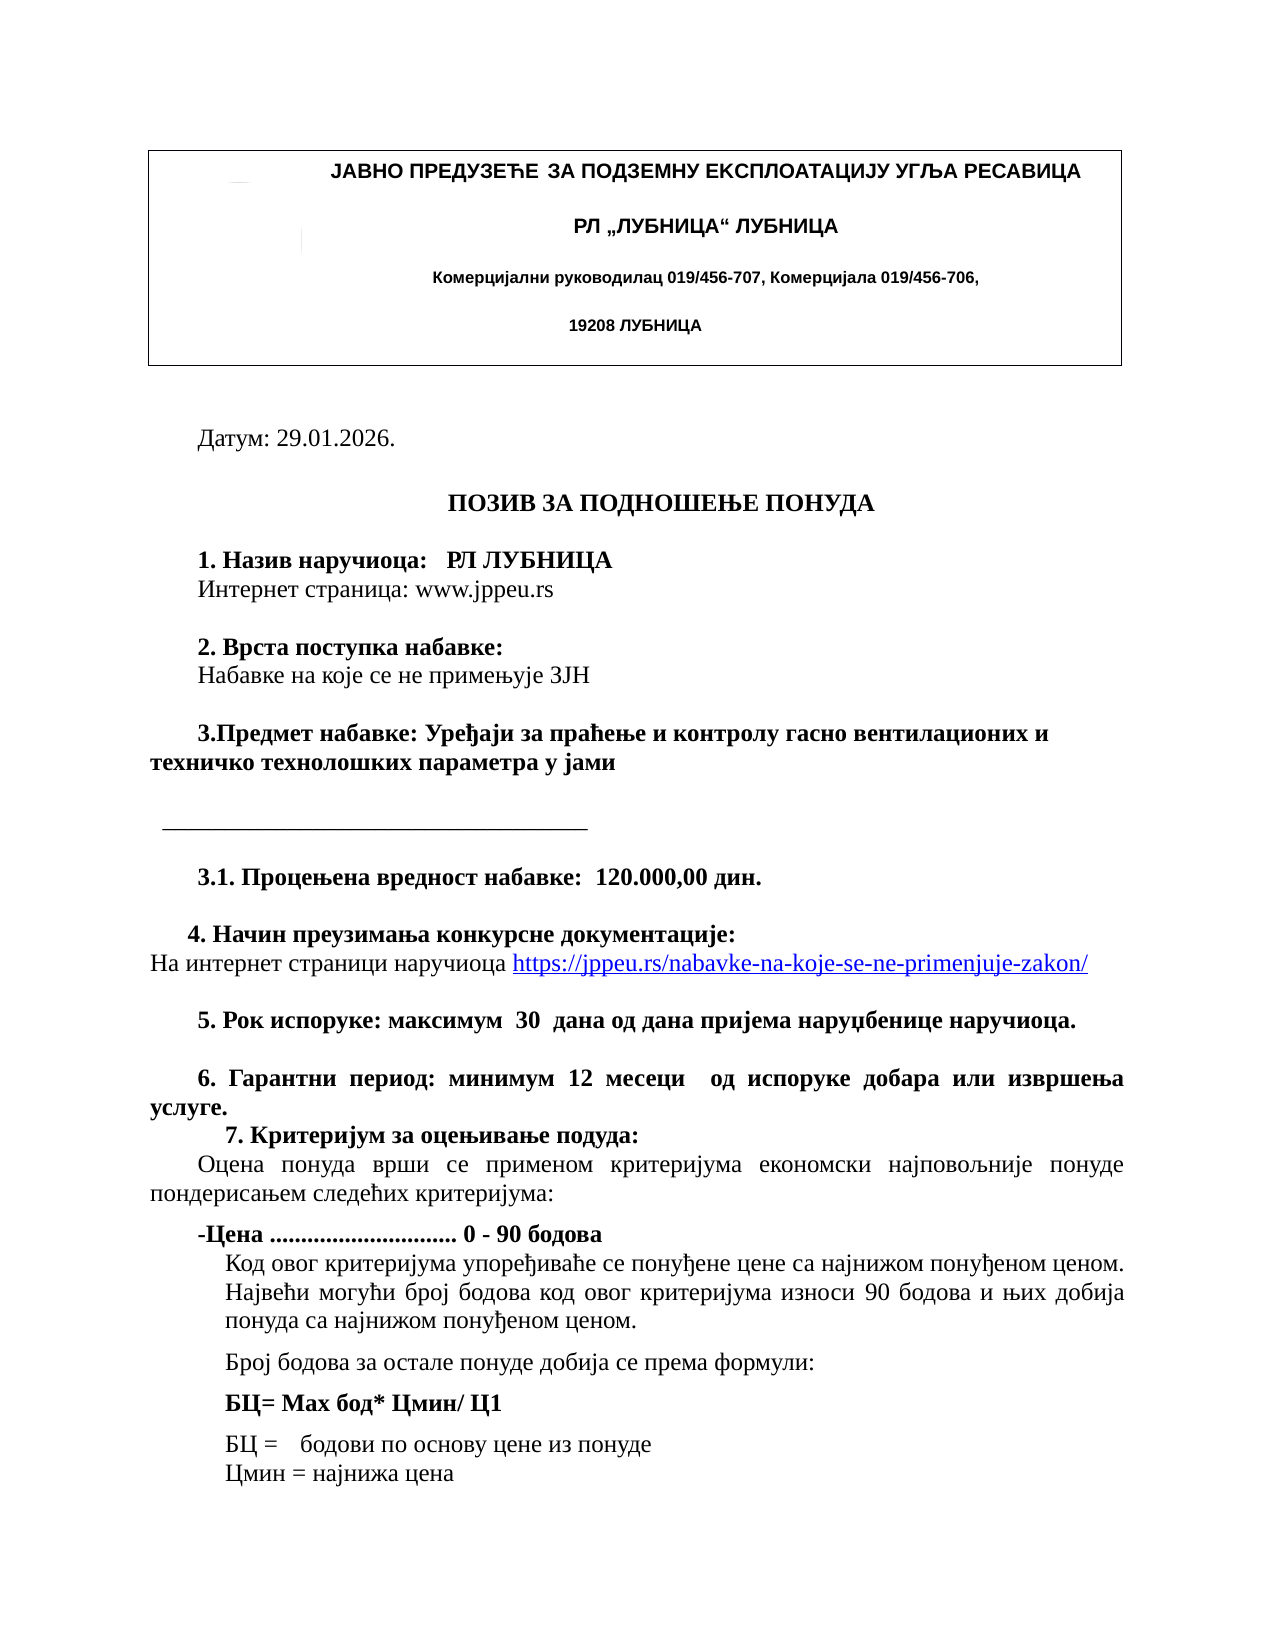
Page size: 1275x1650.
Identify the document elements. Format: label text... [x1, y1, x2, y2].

text Интернет страница: www.jppeu.rs [150, 574, 1125, 603]
text Број бодова за остале понуде добија се према формули: [225, 1347, 1125, 1376]
text На интернет страници наручиоца https://jppeu.rs/nabavke-na-koje-se-ne-primenjuje-zakon/ [150, 948, 1125, 977]
text БЦ= Маx бод* Цмин/ Ц1 [225, 1388, 1125, 1417]
text БЦ = бодови по основу цене из понуде [225, 1429, 1125, 1458]
text Датум: 29.01.2026. [150, 423, 1125, 452]
text Набавке на које се не примењује ЗЈН [150, 661, 1125, 689]
text 1. Назив наручиоца: РЛ ЛУБНИЦА [150, 546, 1125, 574]
text 3.1. Процењена вредност набавке: 120.000,00 дин. [150, 862, 1125, 891]
text 6. Гарантни период: минимум 12 месеци од испоруке добара или извршења услуге. [150, 1063, 1125, 1121]
table_header ЈАВНО ПРЕДУЗЕЋЕ ЗА ПОДЗЕМНУ EKСПЛОАТАЦИЈУ УГЉА РЕСАВИЦА РЛ „ЛУБНИЦА“ ЛУБНИЦА Комерцијални руководилац 019/456-707, Комерцијала 019/456-706, 19208 ЛУБНИЦА [149, 151, 1121, 365]
text 3.Предмет набавке: Уређаји за праћење и контролу гасно вентилационих и техничко технолошких параметра у јами [150, 718, 1125, 776]
text Цмин = најнижа цена [225, 1458, 1125, 1487]
text 2. Врста поступка набавке: [150, 632, 1125, 661]
text ПОЗИВ ЗА ПОДНОШЕЊЕ ПОНУДА [150, 488, 1125, 517]
text -Цена .............................. 0 - 90 бодова [150, 1219, 1125, 1248]
text Код овог критеријума упоређиваће се понуђене цене са најнижом понуђеном ценом. Највећи могући број бодова код овог критеријума износи 90 бодова и њих добија понуда са најнижом понуђеном ценом. [225, 1248, 1125, 1334]
text __________________________________ [150, 804, 1125, 833]
text Оцена понуда врши се применом критеријума економски најповољније понуде пондерисањем следећих критеријума: [150, 1149, 1125, 1207]
text 4. Начин преузимања конкурсне документације: [150, 919, 1125, 948]
text 5. Рок испоруке: максимум 30 дана од дана пријема наруџбенице наручиоца. [150, 1006, 1125, 1034]
text 7. Критеријум за оцењивање подуда: [150, 1121, 1125, 1149]
